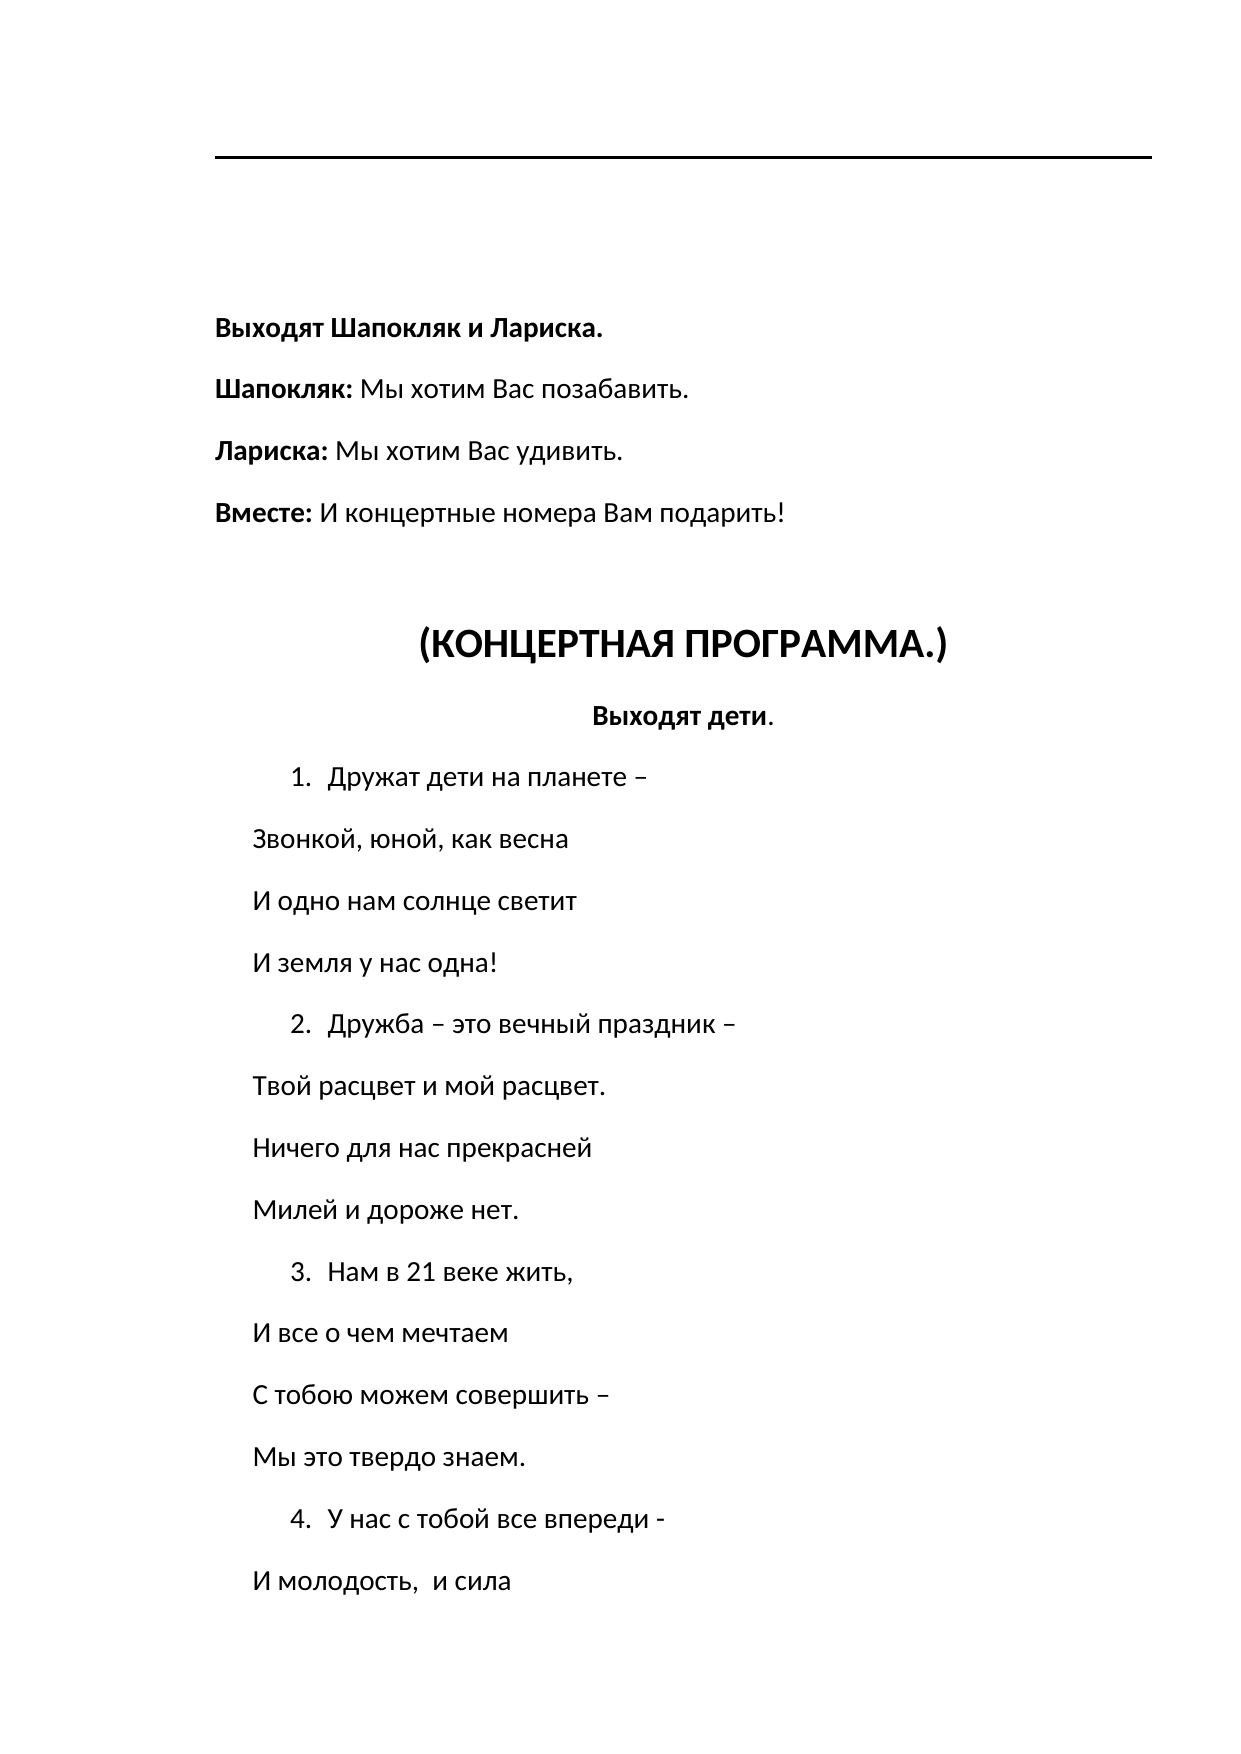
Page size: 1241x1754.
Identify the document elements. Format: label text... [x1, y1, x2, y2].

text Лариска: Мы хотим Вас удивить. [215, 432, 1152, 468]
list Нам в 21 веке жить, [290, 1253, 1152, 1288]
text И одно нам солнце светит [252, 882, 1152, 918]
text Милей и дороже нет. [252, 1191, 1152, 1227]
text Вместе: И концертные номера Вам подарить! [215, 494, 1152, 529]
text Звонкой, юной, как весна [252, 820, 1152, 856]
text И все о чем мечтаем [252, 1314, 1152, 1350]
text Ничего для нас прекрасней [252, 1129, 1152, 1165]
text Выходят дети. [215, 697, 1152, 732]
list У нас с тобой все впереди - [290, 1500, 1152, 1535]
text С тобою можем совершить – [252, 1376, 1152, 1412]
list Дружат дети на планете – [290, 758, 1152, 794]
text Шапокляк: Мы хотим Вас позабавить. [215, 370, 1152, 406]
text (КОНЦЕРТНАЯ ПРОГРАММА.) [215, 617, 1152, 668]
text И земля у нас одна! [252, 944, 1152, 979]
text Мы это твердо знаем. [252, 1438, 1152, 1474]
list Дружба – это вечный праздник – [290, 1006, 1152, 1041]
text Твой расцвет и мой расцвет. [252, 1067, 1152, 1103]
text Выходят Шапокляк и Лариска. [215, 309, 1152, 344]
text И молодость, и сила [252, 1562, 1152, 1597]
